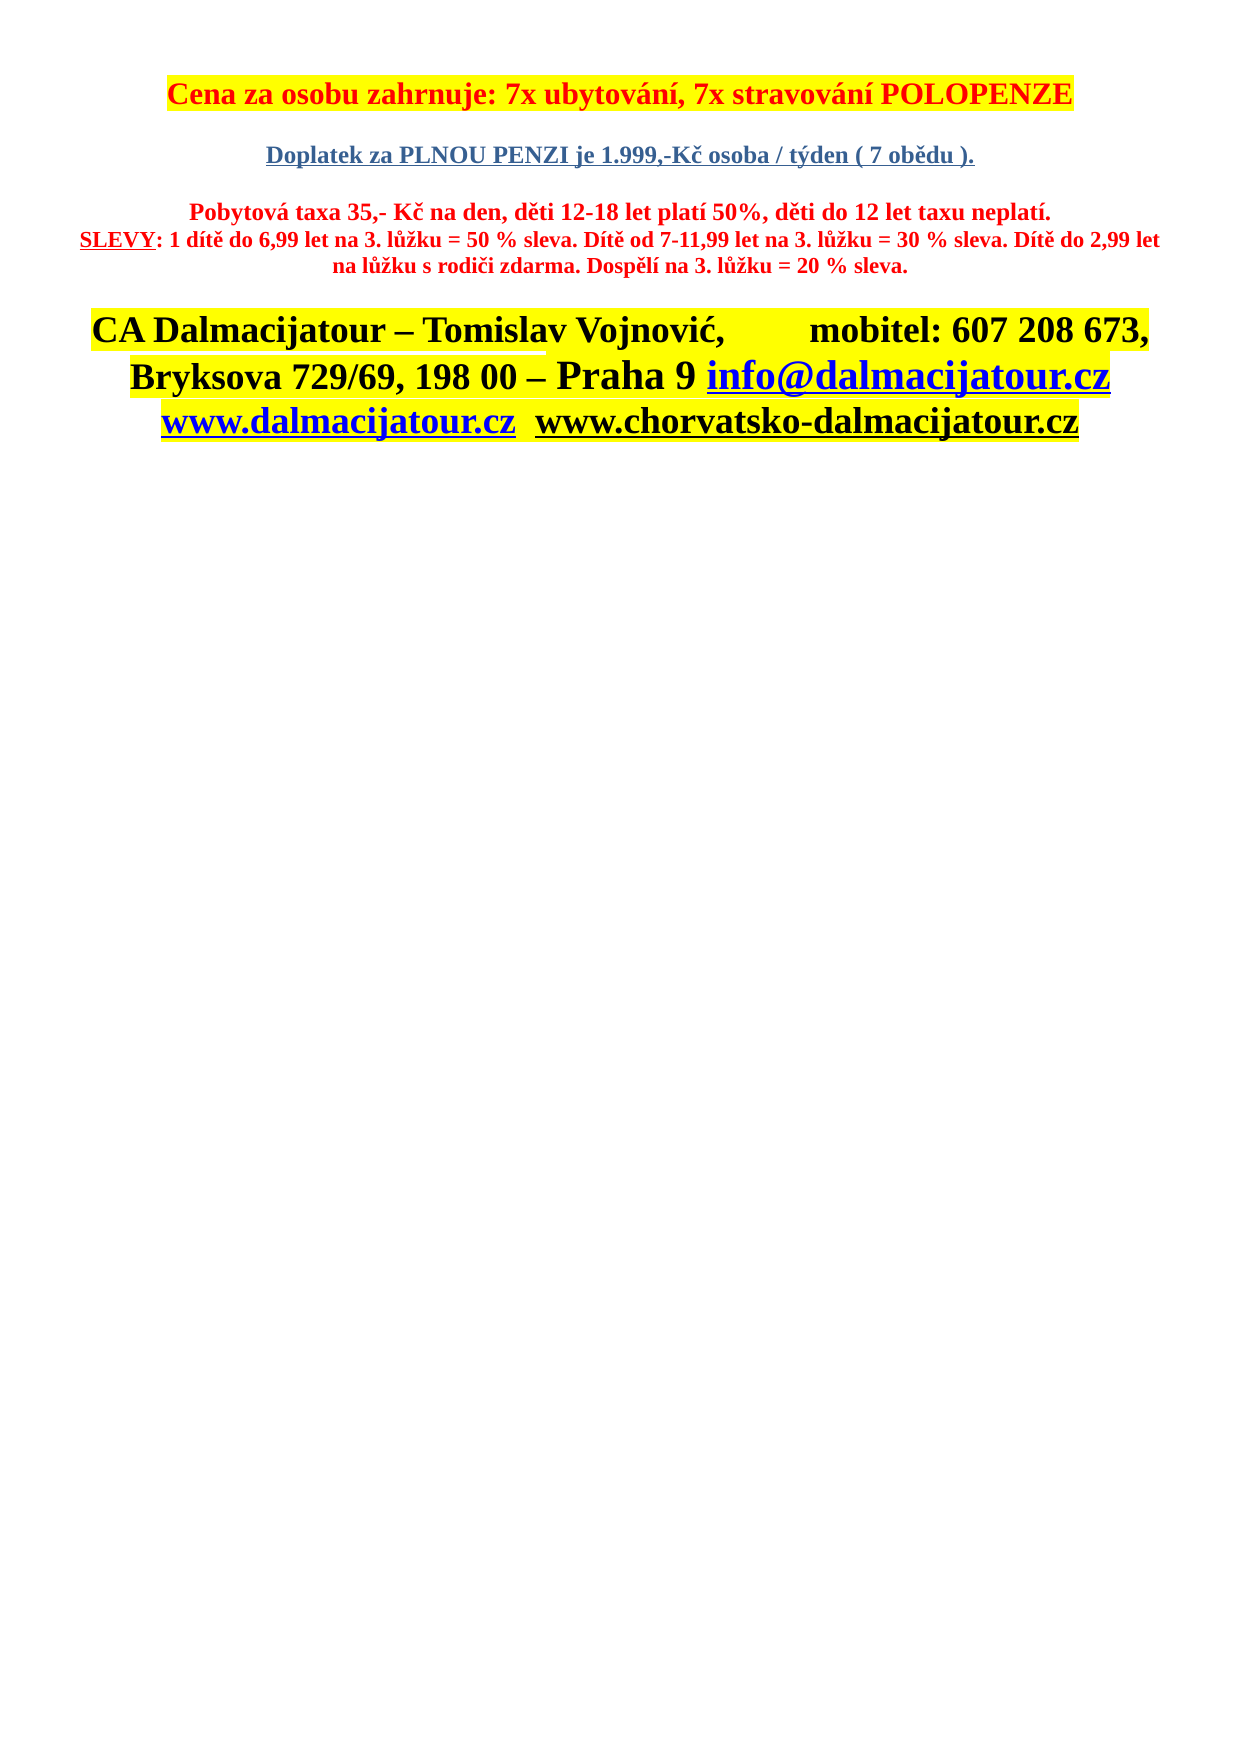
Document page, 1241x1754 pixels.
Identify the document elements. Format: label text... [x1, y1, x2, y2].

text SLEVY: 1 dítě do 6,99 let na 3. lůžku = 50 % sleva. Dítě od 7-11,99 let na 3. lůžku = 30 % sleva. Dítě do 2,99 let na lůžku s rodiči zdarma. Dospělí na 3. lůžku = 20 % sleva. [75, 226, 1165, 279]
text Doplatek za PLNOU PENZI je 1.999,-Kč osoba / týden ( 7 obědu ). [75, 140, 1165, 168]
text Cena za osobu zahrnuje: 7x ubytování, 7x stravování POLOPENZE [75, 75, 1165, 111]
text CA Dalmacijatour – Tomislav Vojnović, mobitel: 607 208 673, Bryksova 729/69, 198 00 – Praha 9 info@dalmacijatour.cz www.dalmacijatour.cz www.chorvatsko-dalmacijatour.cz [75, 307, 1165, 442]
text Pobytová taxa 35,- Kč na den, děti 12-18 let platí 50%, děti do 12 let taxu neplatí. [75, 197, 1165, 226]
